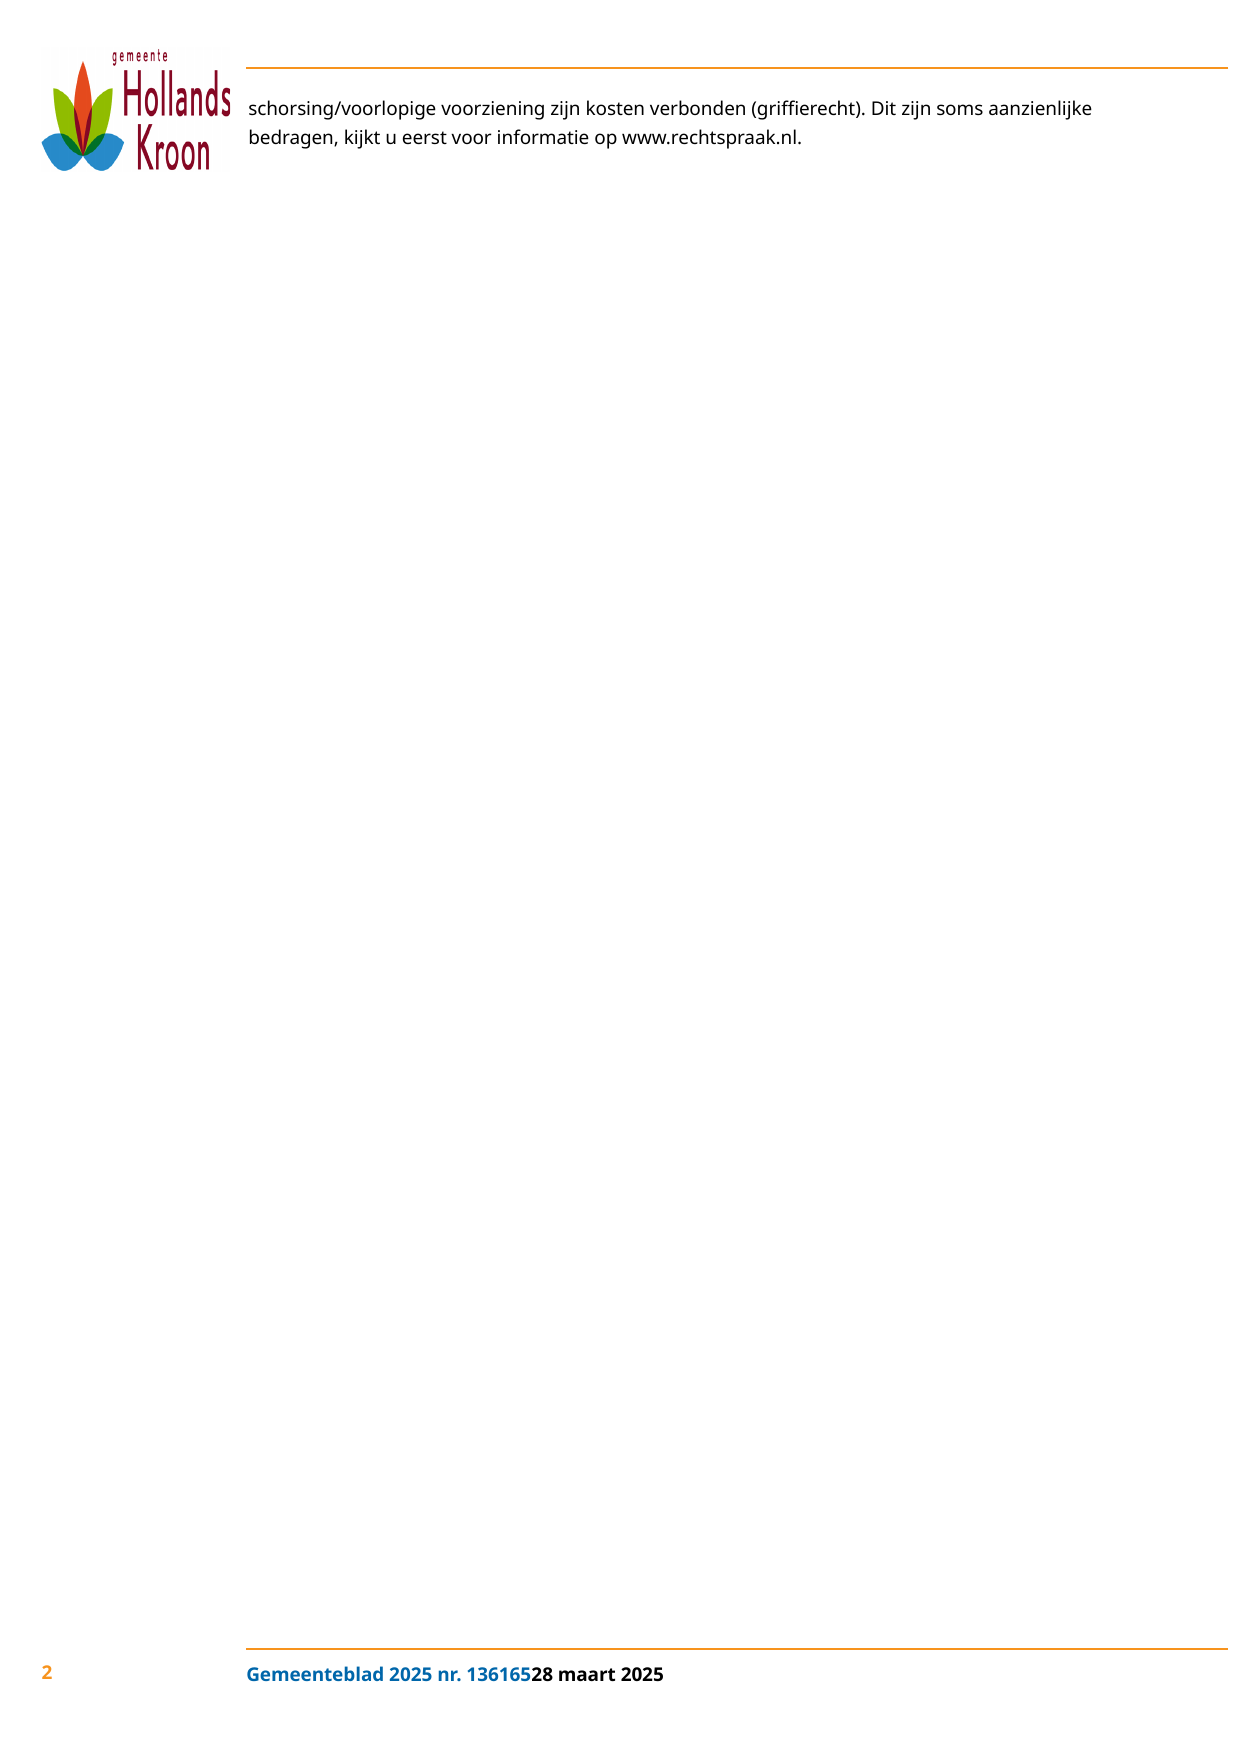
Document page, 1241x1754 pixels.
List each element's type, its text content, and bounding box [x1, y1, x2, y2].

text schorsing/voorlopige voorziening zijn kosten verbonden (griffierecht). Dit zijn soms aanzienlijke bedragen, kijkt u eerst voor informatie op www.rechtspraak.nl. [248, 95, 1152, 150]
picture [41, 47, 231, 172]
